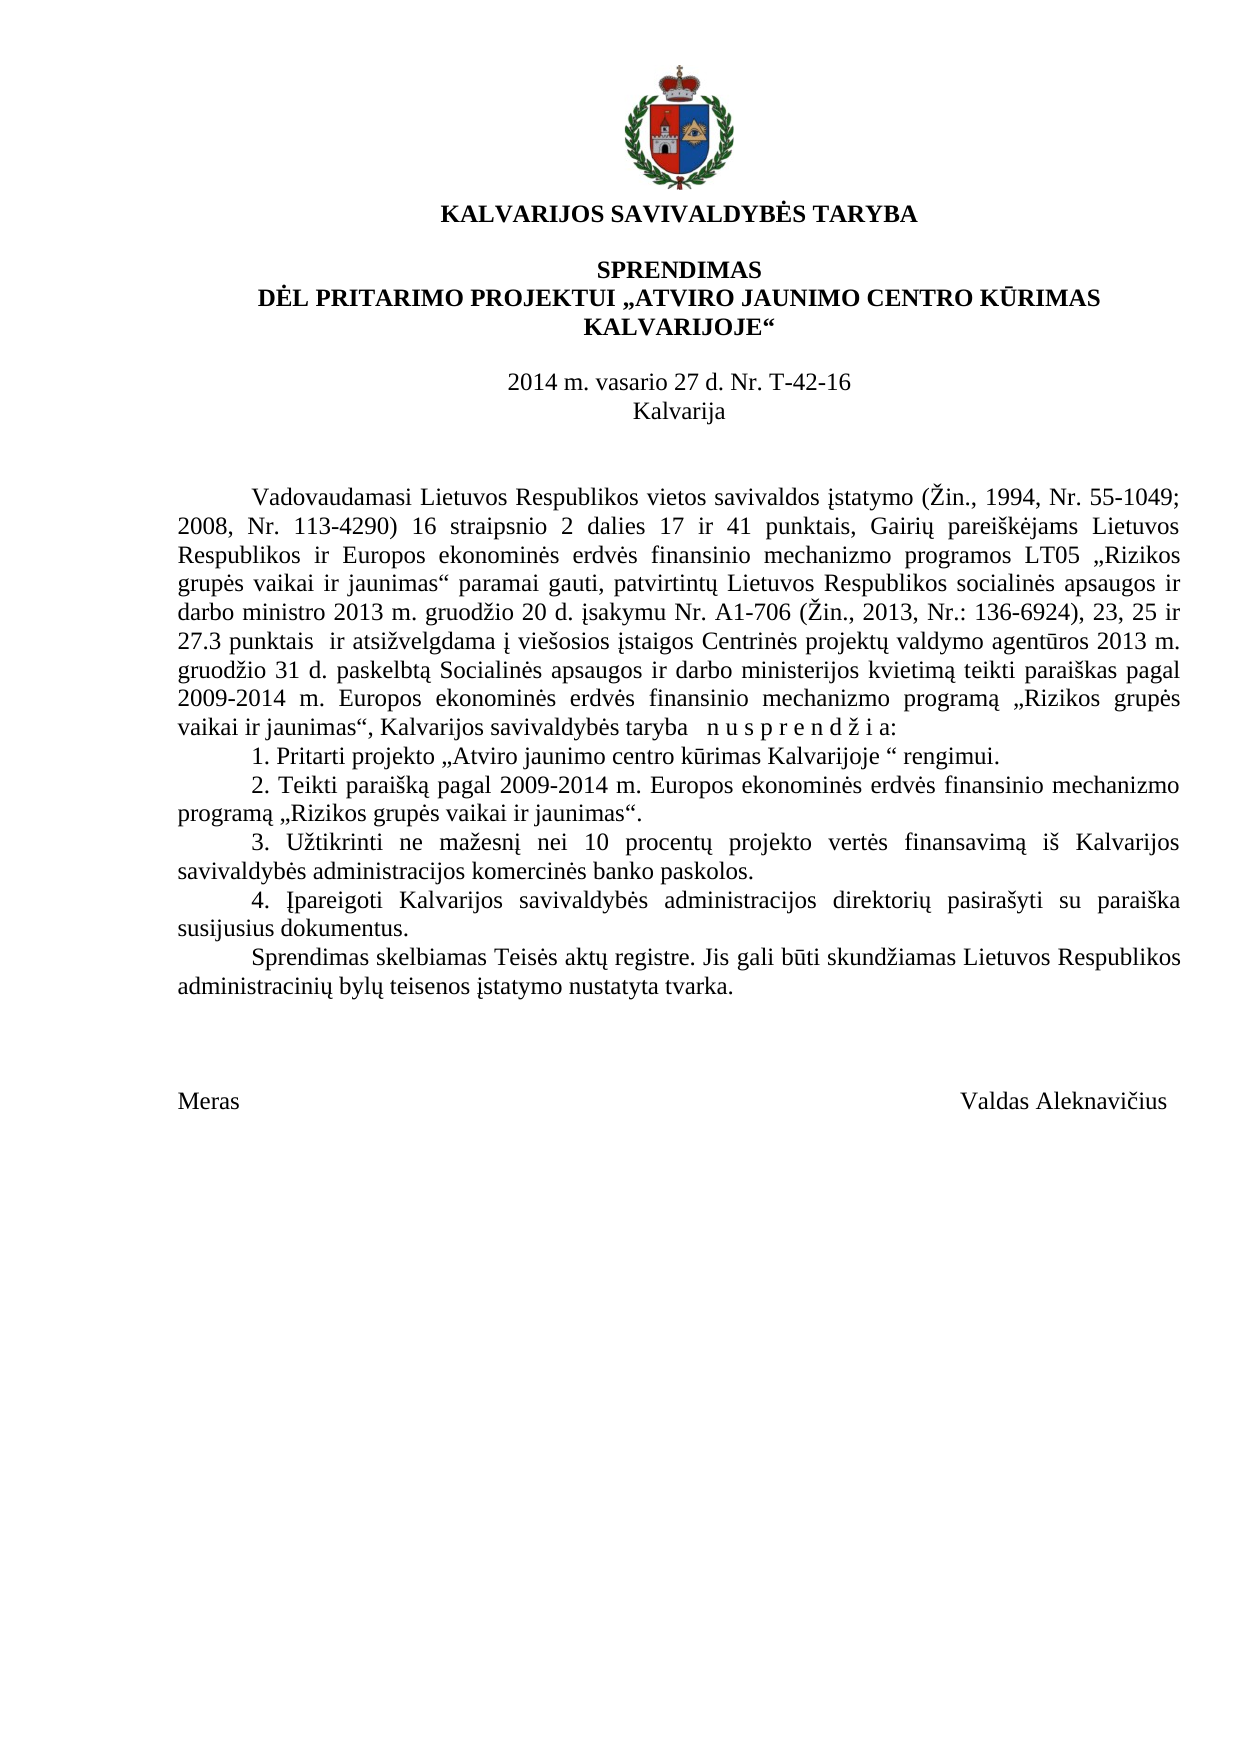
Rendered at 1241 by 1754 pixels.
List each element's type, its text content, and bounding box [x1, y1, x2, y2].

text 4. Įpareigoti Kalvarijos savivaldybės administracijos direktorių pasirašyti su paraiška susijusius dokumentus. [177, 885, 1181, 942]
text KALVARIJOS SAVIVALDYBĖS TARYBA [177, 199, 1181, 228]
text 1. Pritarti projekto „Atviro jaunimo centro kūrimas Kalvarijoje “ rengimui. [177, 741, 1181, 770]
text Vadovaudamasi Lietuvos Respublikos vietos savivaldos įstatymo (Žin., 1994, Nr. 55-1049; 2008, Nr. 113-4290) 16 straipsnio 2 dalies 17 ir 41 punktais, Gairių pareiškėjams Lietuvos Respublikos ir Europos ekonominės erdvės finansinio mechanizmo programos LT05 „Rizikos grupės vaikai ir jaunimas“ paramai gauti, patvirtintų Lietuvos Respublikos socialinės apsaugos ir darbo ministro 2013 m. gruodžio 20 d. įsakymu Nr. A1-706 (Žin., 2013, Nr.: 136-6924), 23, 25 ir 27.3 punktais ir atsižvelgdama į viešosios įstaigos Centrinės projektų valdymo agentūros 2013 m. gruodžio 31 d. paskelbtą Socialinės apsaugos ir darbo ministerijos kvietimą teikti paraiškas pagal 2009-2014 m. Europos ekonominės erdvės finansinio mechanizmo programą „Rizikos grupės vaikai ir jaunimas“, Kalvarijos savivaldybės taryba n u s p r e n d ž i a: [177, 482, 1181, 741]
text Kalvarija [177, 396, 1181, 425]
text Sprendimas skelbiamas Teisės aktų registre. Jis gali būti skundžiamas Lietuvos Respublikos administracinių bylų teisenos įstatymo nustatyta tvarka. [177, 942, 1181, 1000]
text Meras Valdas Aleknavičius [177, 1086, 1181, 1115]
text DĖL PRITARIMO PROJEKTUI „ATVIRO JAUNIMO CENTRO KŪRIMAS KALVARIJOJE“ [177, 283, 1181, 341]
text SPRENDIMAS [177, 255, 1181, 283]
text 2. Teikti paraišką pagal 2009-2014 m. Europos ekonominės erdvės finansinio mechanizmo programą „Rizikos grupės vaikai ir jaunimas“. [177, 770, 1181, 827]
text 2014 m. vasario 27 d. Nr. T-42-16 [177, 367, 1181, 396]
text 3. Užtikrinti ne mažesnį nei 10 procentų projekto vertės finansavimą iš Kalvarijos savivaldybės administracijos komercinės banko paskolos. [177, 827, 1181, 885]
